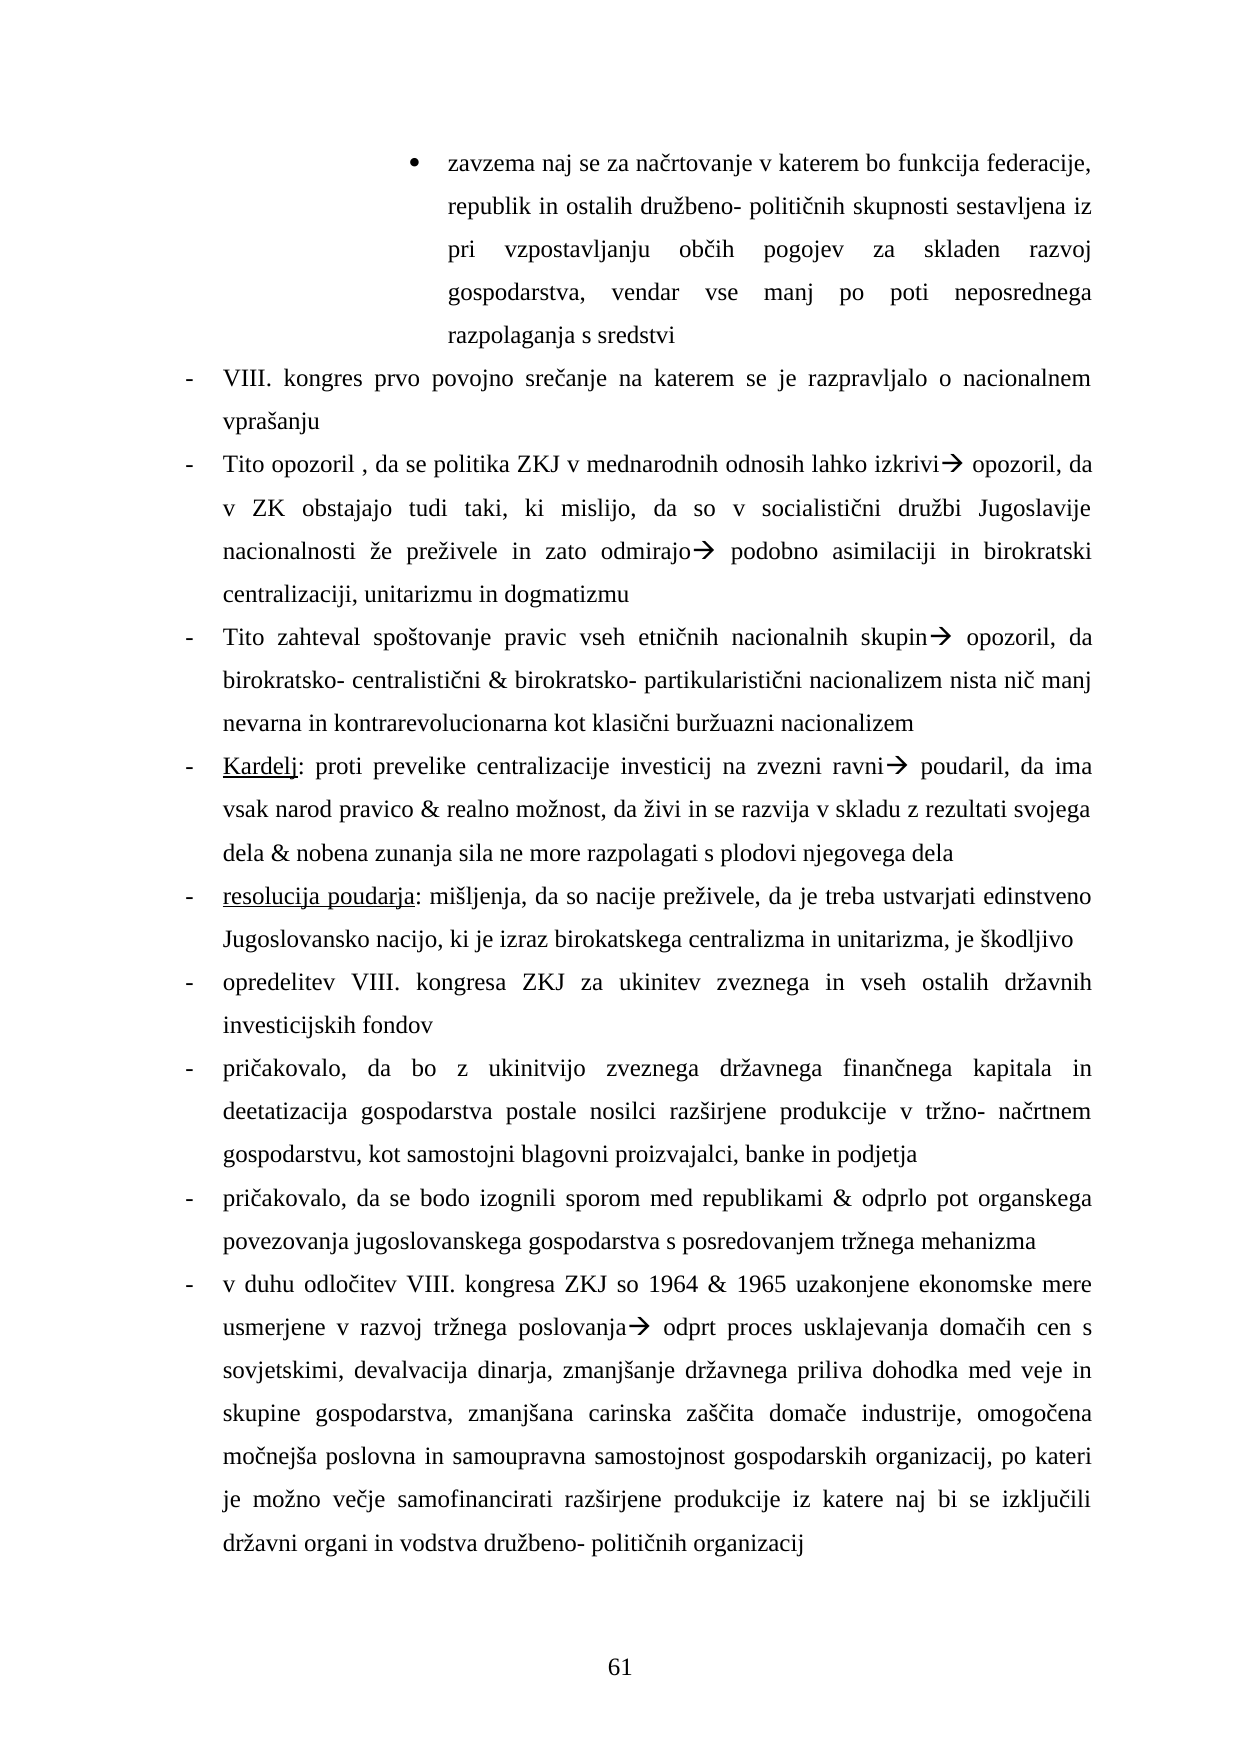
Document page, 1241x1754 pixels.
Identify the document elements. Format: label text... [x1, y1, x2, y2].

list Kardelj: proti prevelike centralizacije investicij na zvezni ravni poudaril, da ima vsak narod pravico & realno možnost, da živi in se razvija v skladu z rezultati svojega dela & nobena zunanja sila ne more razpolagati s plodovi njegovega dela [185, 751, 1092, 866]
list Tito zahteval spoštovanje pravic vseh etničnih nacionalnih skupin opozoril, da birokratsko- centralistični & birokratsko- partikularistični nacionalizem nista nič manj nevarna in kontrarevolucionarna kot klasični buržuazni nacionalizem [185, 622, 1092, 737]
list pričakovalo, da bo z ukinitvijo zveznega državnega finančnega kapitala in deetatizacija gospodarstva postale nosilci razširjene produkcije v tržno- načrtnem gospodarstvu, kot samostojni blagovni proizvajalci, banke in podjetja [185, 1053, 1092, 1168]
list pričakovalo, da se bodo izognili sporom med republikami & odprlo pot organskega povezovanja jugoslovanskega gospodarstva s posredovanjem tržnega mehanizma [185, 1183, 1092, 1254]
list v duhu odločitev VIII. kongresa ZKJ so 1964 & 1965 uzakonjene ekonomske mere usmerjene v razvoj tržnega poslovanja odprt proces usklajevanja domačih cen s sovjetskimi, devalvacija dinarja, zmanjšanje državnega priliva dohodka med veje in skupine gospodarstva, zmanjšana carinska zaščita domače industrije, omogočena močnejša poslovna in samoupravna samostojnost gospodarskih organizacij, po kateri je možno večje samofinancirati razširjene produkcije iz katere naj bi se izključili državni organi in vodstva družbeno- političnih organizacij [185, 1269, 1092, 1556]
list Tito opozoril , da se politika ZKJ v mednarodnih odnosih lahko izkrivi opozoril, da v ZK obstajajo tudi taki, ki mislijo, da so v socialistični družbi Jugoslavije nacionalnosti že preživele in zato odmirajo podobno asimilaciji in birokratski centralizaciji, unitarizmu in dogmatizmu [185, 449, 1092, 608]
list resolucija poudarja: mišljenja, da so nacije preživele, da je treba ustvarjati edinstveno Jugoslovansko nacijo, ki je izraz birokatskega centralizma in unitarizma, je škodljivo [185, 881, 1092, 953]
list zavzema naj se za načrtovanje v katerem bo funkcija federacije, republik in ostalih družbeno- političnih skupnosti sestavljena iz pri vzpostavljanju občih pogojev za skladen razvoj gospodarstva, vendar vse manj po poti neposrednega razpolaganja s sredstvi [410, 148, 1092, 349]
list VIII. kongres prvo povojno srečanje na katerem se je razpravljalo o nacionalnem vprašanju [185, 363, 1092, 435]
list opredelitev VIII. kongresa ZKJ za ukinitev zveznega in vseh ostalih državnih investicijskih fondov [185, 967, 1092, 1039]
